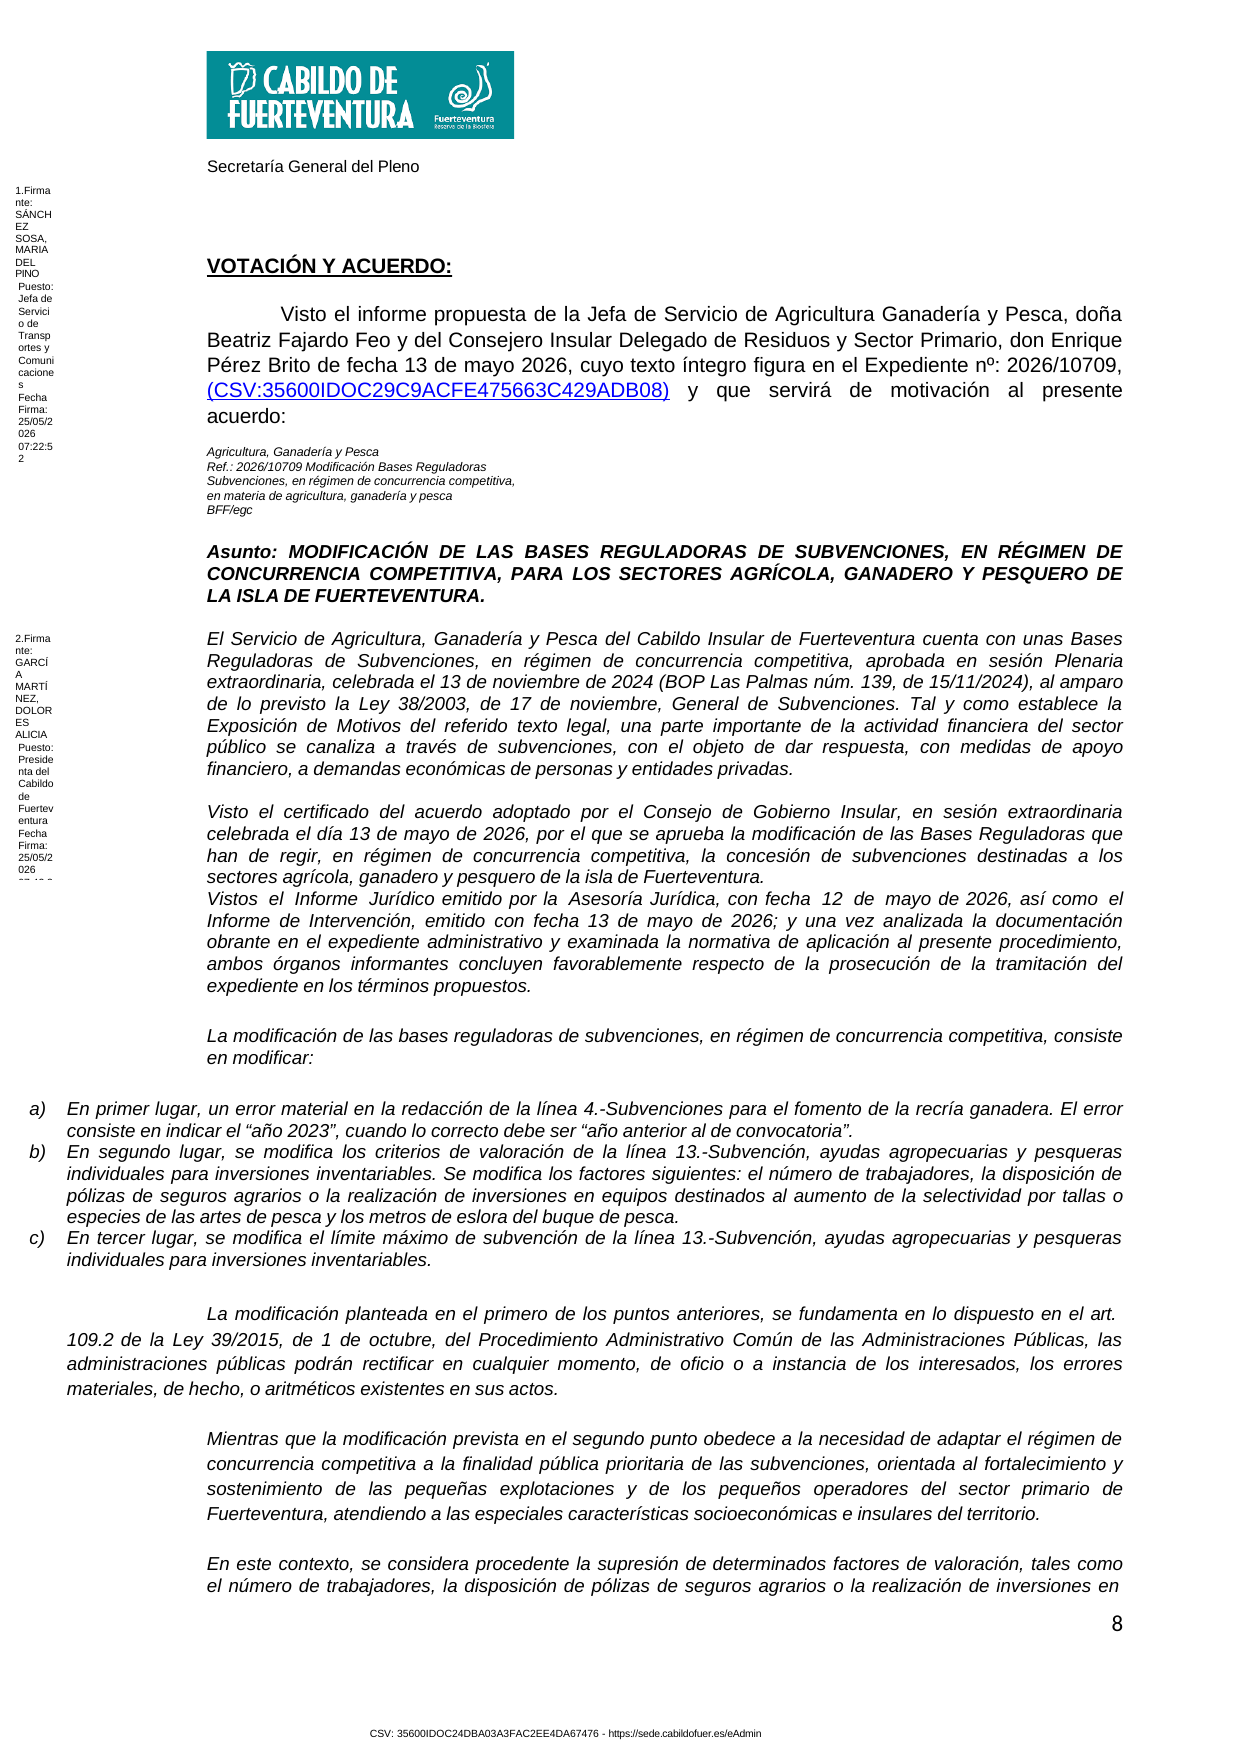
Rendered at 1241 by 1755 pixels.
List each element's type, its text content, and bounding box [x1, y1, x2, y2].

text La modificación planteada en el primero de los puntos anteriores, se fundamenta en lo dispuesto en el art. [207, 1303, 1201, 1325]
text Mientras que la modificación prevista en el segundo punto obedece a la necesidad de adaptar el régimen de concurrencia competitiva a la finalidad pública prioritaria de las subvenciones, orientada al fortalecimiento y sostenimiento de las pequeñas explotaciones y de los pequeños operadores del sector primario de Fuerteventura, atendiendo a las especiales características socioeconómicas e insulares del territorio. [207, 1428, 1123, 1524]
list En primer lugar, un error material en la redacción de la línea 4.-Subvenciones para el fomento de la recría ganadera. El error consiste en indicar el “año 2023”, cuando lo correcto debe ser “año anterior al de convocatoria”. [29, 1098, 1123, 1141]
text Agricultura, Ganadería y Pesca [207, 445, 1201, 459]
text En este contexto, se considera procedente la supresión de determinados factores de valoración, tales como el número de trabajadores, la disposición de pólizas de seguros agrarios o la realización de inversiones en [207, 1553, 1123, 1596]
subtitle 8 [67, 1609, 1123, 1637]
text 2.Firmante: GARCÍA MARTÍNEZ, DOLORES ALICIA [15, 633, 54, 741]
text Asunto: MODIFICACIÓN DE LAS BASES REGULADORAS DE SUBVENCIONES, EN RÉGIMEN DE CONCURRENCIA COMPETITIVA, PARA LOS SECTORES AGRÍCOLA, GANADERO Y PESQUERO DE LA ISLA DE FUERTEVENTURA. [207, 541, 1123, 606]
text 1.Firmante: SÁNCHEZ SOSA,MARIA DEL PINO [15, 184, 54, 280]
text El Servicio de Agricultura, Ganadería y Pesca del Cabildo Insular de Fuerteventura cuenta con unas Bases Reguladoras de Subvenciones, en régimen de concurrencia competitiva, aprobada en sesión Plenaria extraordinaria, celebrada el 13 de noviembre de 2024 (BOP Las Palmas núm. 139, de 15/11/2024), al amparo de lo previsto la Ley 38/2003, de 17 de noviembre, General de Subvenciones. Tal y como establece la Exposición de Motivos del referido texto legal, una parte importante de la actividad financiera del sector público se canaliza a través de subvenciones, con el objeto de dar respuesta, con medidas de apoyo financiero, a demandas económicas de personas y entidades privadas. [207, 628, 1123, 779]
text La modificación de las bases reguladoras de subvenciones, en régimen de concurrencia competitiva, consiste en modificar: [207, 1025, 1123, 1068]
list de la Ley 39/2015, de 1 de octubre, del Procedimiento Administrativo Común de las Administraciones Públicas, las administraciones públicas podrán rectificar en cualquier momento, de oficio o a instancia de los interesados, los errores materiales, de hecho, o aritméticos existentes en sus actos. [67, 1328, 1123, 1400]
text Visto el informe propuesta de la Jefa de Servicio de Agricultura Ganadería y Pesca, doña Beatriz Fajardo Feo y del Consejero Insular Delegado de Residuos y Sector Primario, don Enrique Pérez Brito de fecha 13 de mayo 2026, cuyo texto íntegro figura en el Expediente nº: 2026/10709, (CSV:35600IDOC29C9ACFE475663C429ADB08) y que servirá de motivación al presente acuerdo: [207, 302, 1123, 427]
text VOTACIÓN Y ACUERDO: [207, 254, 1201, 278]
text BFF/egc [207, 503, 1201, 517]
text Visto el certificado del acuerdo adoptado por el Consejo de Gobierno Insular, en sesión extraordinaria celebrada el día 13 de mayo de 2026, por el que se aprueba la modificación de las Bases Reguladoras que han de regir, en régimen de concurrencia competitiva, la concesión de subvenciones destinadas a los sectores agrícola, ganadero y pesquero de la isla de Fuerteventura. [207, 801, 1123, 888]
text Puesto: Jefa de Servicio de Transportes y Comunicaciones Fecha Firma: 25/05/2026 07:22:52 [18, 281, 54, 463]
text Vistos el Informe Jurídico emitido por la Asesoría Jurídica, con fecha 12 de mayo de 2026, así como el Informe de Intervención, emitido con fecha 13 de mayo de 2026; y una vez analizada la documentación obrante en el expediente administrativo y examinada la normativa de aplicación al presente procedimiento, ambos órganos informantes concluyen favorablemente respecto de la prosecución de la tramitación del expediente en los términos propuestos. [207, 888, 1123, 996]
list En segundo lugar, se modifica los criterios de valoración de la línea 13.-Subvención, ayudas agropecuarias y pesqueras individuales para inversiones inventariables. Se modifica los factores siguientes: el número de trabajadores, la disposición de pólizas de seguros agrarios o la realización de inversiones en equipos destinados al aumento de la selectividad por tallas o especies de las artes de pesca y los metros de eslora del buque de pesca. [29, 1141, 1123, 1228]
list En tercer lugar, se modifica el límite máximo de subvención de la línea 13.-Subvención, ayudas agropecuarias y pesqueras individuales para inversiones inventariables. [29, 1228, 1123, 1270]
text Puesto: Presidenta del Cabildo de Fuerteventura Fecha Firma: 25/05/2026 07:42:36 [18, 741, 54, 879]
text Ref.: 2026/10709 Modificación Bases Reguladoras Subvenciones, en régimen de concurrencia competitiva, en materia de agricultura, ganadería y pesca [207, 459, 526, 503]
